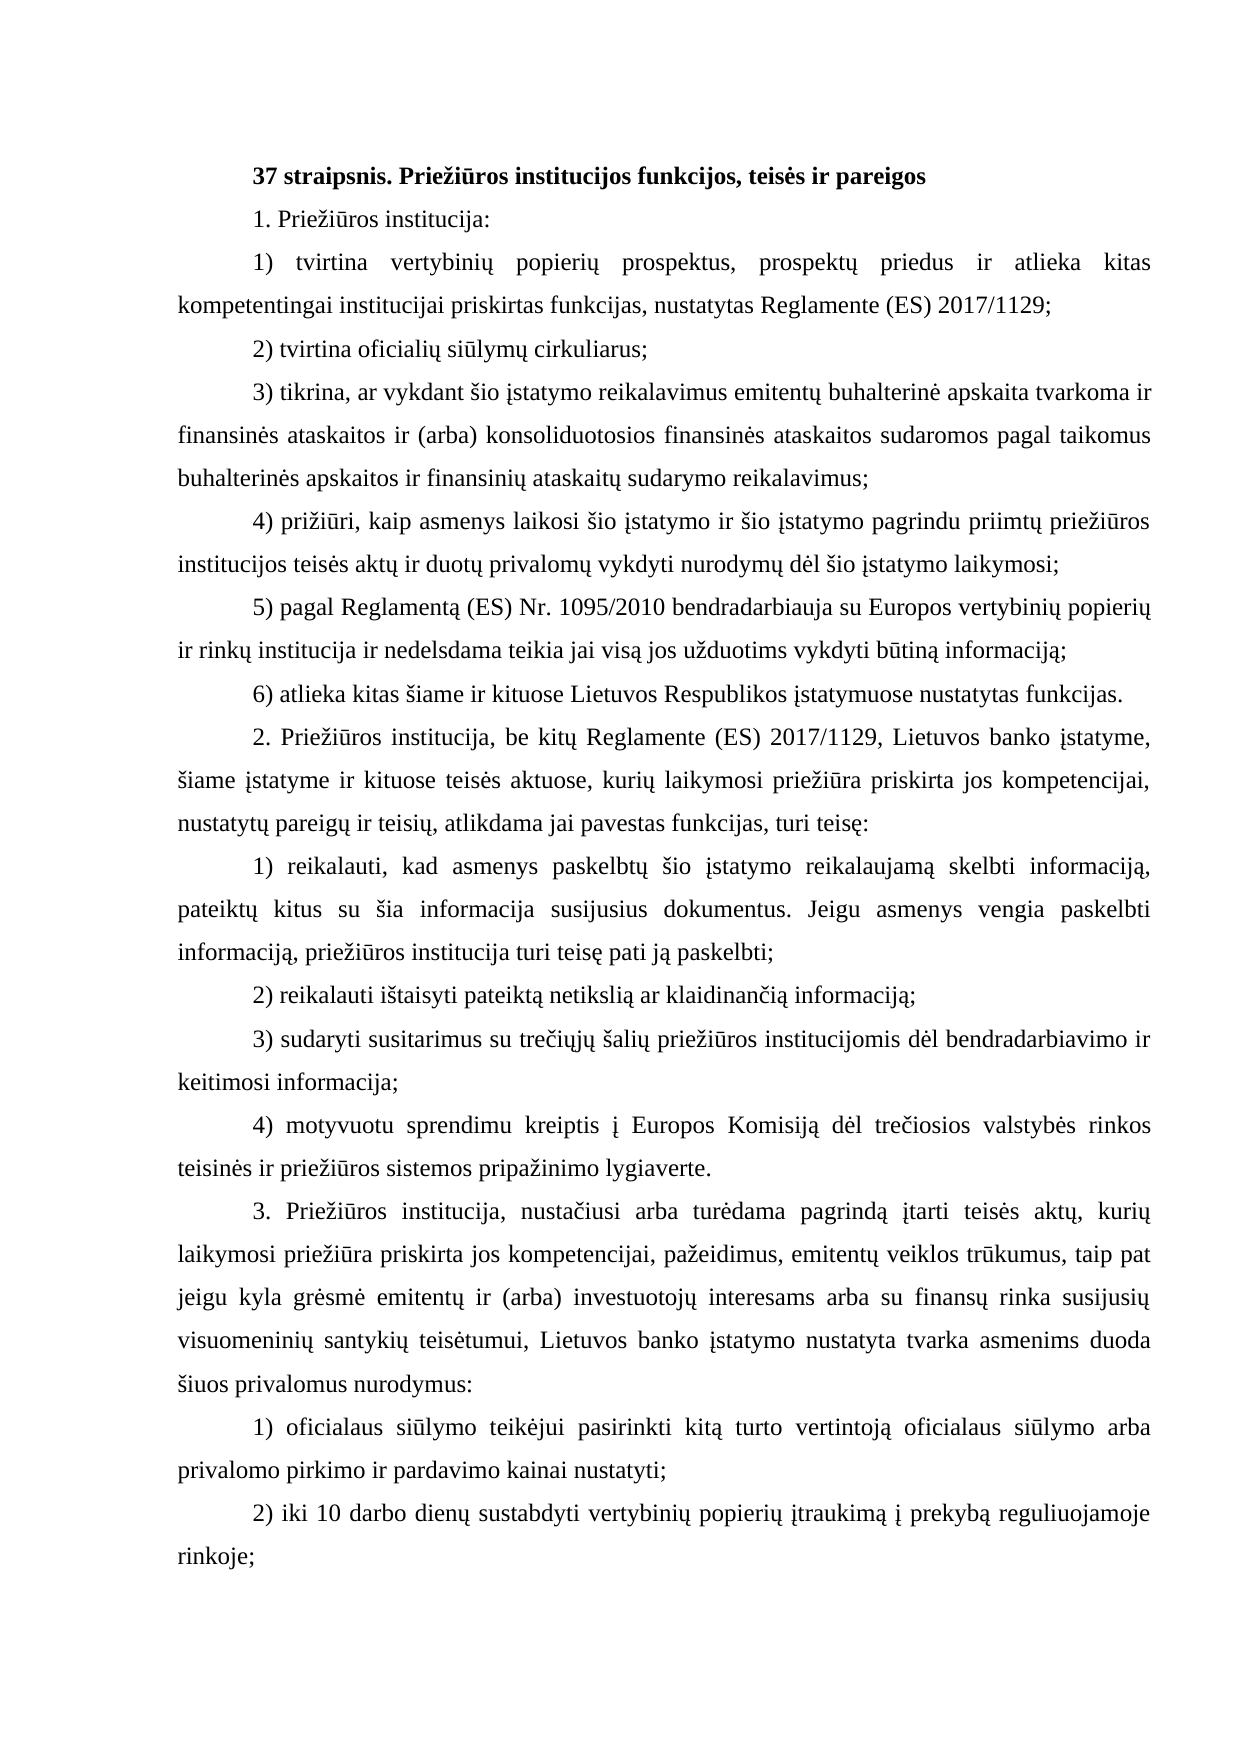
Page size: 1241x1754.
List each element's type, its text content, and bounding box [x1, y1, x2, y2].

text 2) tvirtina oficialių siūlymų cirkuliarus; [177, 334, 1152, 362]
text 3) sudaryti susitarimus su trečiųjų šalių priežiūros institucijomis dėl bendradarbiavimo ir keitimosi informacija; [177, 1024, 1152, 1096]
text 37 straipsnis. Priežiūros institucijos funkcijos, teisės ir pareigos [177, 161, 1152, 190]
text 1) reikalauti, kad asmenys paskelbtų šio įstatymo reikalaujamą skelbti informaciją, pateiktų kitus su šia informacija susijusius dokumentus. Jeigu asmenys vengia paskelbti informaciją, priežiūros institucija turi teisę pati ją paskelbti; [177, 851, 1152, 966]
text 5) pagal Reglamentą (ES) Nr. 1095/2010 bendradarbiauja su Europos vertybinių popierių ir rinkų institucija ir nedelsdama teikia jai visą jos užduotims vykdyti būtiną informaciją; [177, 592, 1152, 664]
text 3) tikrina, ar vykdant šio įstatymo reikalavimus emitentų buhalterinė apskaita tvarkoma ir finansinės ataskaitos ir (arba) konsoliduotosios finansinės ataskaitos sudaromos pagal taikomus buhalterinės apskaitos ir finansinių ataskaitų sudarymo reikalavimus; [177, 377, 1152, 492]
text 2) reikalauti ištaisyti pateiktą netikslią ar klaidinančią informaciją; [177, 981, 1152, 1009]
text 1) tvirtina vertybinių popierių prospektus, prospektų priedus ir atlieka kitas kompetentingai institucijai priskirtas funkcijas, nustatytas Reglamente (ES) 2017/1129; [177, 247, 1152, 319]
text 6) atlieka kitas šiame ir kituose Lietuvos Respublikos įstatymuose nustatytas funkcijas. [177, 679, 1152, 707]
text 4) prižiūri, kaip asmenys laikosi šio įstatymo ir šio įstatymo pagrindu priimtų priežiūros institucijos teisės aktų ir duotų privalomų vykdyti nurodymų dėl šio įstatymo laikymosi; [177, 506, 1152, 578]
text 3. Priežiūros institucija, nustačiusi arba turėdama pagrindą įtarti teisės aktų, kurių laikymosi priežiūra priskirta jos kompetencijai, pažeidimus, emitentų veiklos trūkumus, taip pat jeigu kyla grėsmė emitentų ir (arba) investuotojų interesams arba su finansų rinka susijusių visuomeninių santykių teisėtumui, Lietuvos banko įstatymo nustatyta tvarka asmenims duoda šiuos privalomus nurodymus: [177, 1196, 1152, 1397]
text 2. Priežiūros institucija, be kitų Reglamente (ES) 2017/1129, Lietuvos banko įstatyme, šiame įstatyme ir kituose teisės aktuose, kurių laikymosi priežiūra priskirta jos kompetencijai, nustatytų pareigų ir teisių, atlikdama jai pavestas funkcijas, turi teisę: [177, 722, 1152, 837]
text 1. Priežiūros institucija: [177, 204, 1152, 233]
text 4) motyvuotu sprendimu kreiptis į Europos Komisiją dėl trečiosios valstybės rinkos teisinės ir priežiūros sistemos pripažinimo lygiaverte. [177, 1110, 1152, 1182]
text 2) iki 10 darbo dienų sustabdyti vertybinių popierių įtraukimą į prekybą reguliuojamoje rinkoje; [177, 1498, 1152, 1570]
text 1) oficialaus siūlymo teikėjui pasirinkti kitą turto vertintoją oficialaus siūlymo arba privalomo pirkimo ir pardavimo kainai nustatyti; [177, 1412, 1152, 1484]
